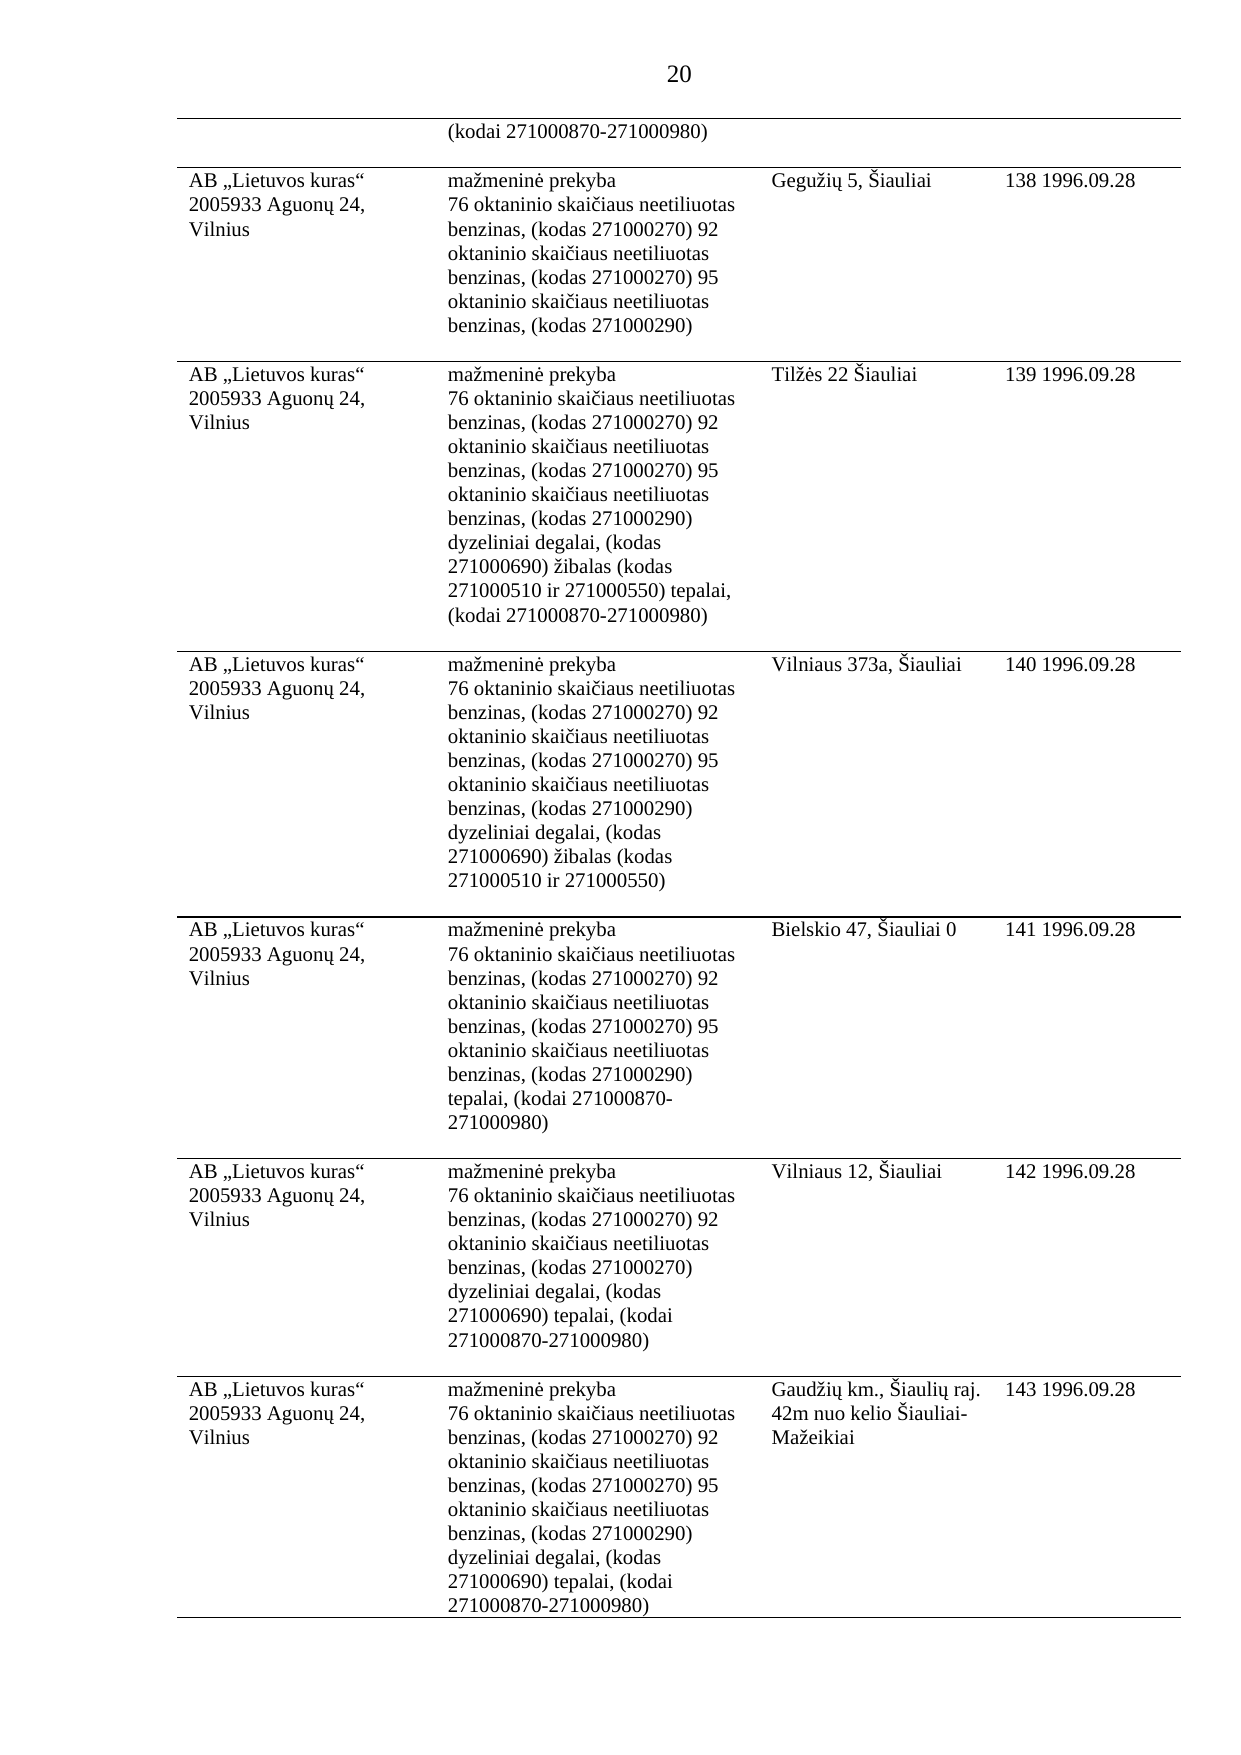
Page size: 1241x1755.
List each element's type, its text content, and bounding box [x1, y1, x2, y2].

table_cell AB „Lietuvos kuras“ 2005933 Aguonų 24, Vilnius [177, 918, 436, 1158]
table_cell Bielskio 47, Šiauliai 0 [760, 918, 994, 1158]
table_cell mažmeninė prekyba 76 oktaninio skaičiaus neetiliuotas benzinas, (kodas 271000270) 92 oktaninio skaičiaus neetiliuotas benzinas, (kodas 271000270) 95 oktaninio skaičiaus neetiliuotas benzinas, (kodas 271000290) dyzeliniai degalai, (kodas 271000690) žibalas (kodas 271000510 ir 271000550) tepalai, (kodai 271000870-271000980) [436, 362, 760, 651]
table_cell AB „Lietuvos kuras“ 2005933 Aguonų 24, Vilnius [177, 1159, 436, 1376]
table_cell mažmeninė prekyba 76 oktaninio skaičiaus neetiliuotas benzinas, (kodas 271000270) 92 oktaninio skaičiaus neetiliuotas benzinas, (kodas 271000270) 95 oktaninio skaičiaus neetiliuotas benzinas, (kodas 271000290) dyzeliniai degalai, (kodas 271000690) tepalai, (kodai 271000870-271000980) [436, 1377, 760, 1617]
table_cell 139 1996.09.28 [994, 362, 1181, 651]
table_cell 142 1996.09.28 [994, 1159, 1181, 1376]
table_cell mažmeninė prekyba 76 oktaninio skaičiaus neetiliuotas benzinas, (kodas 271000270) 92 oktaninio skaičiaus neetiliuotas benzinas, (kodas 271000270) 95 oktaninio skaičiaus neetiliuotas benzinas, (kodas 271000290) [436, 168, 760, 361]
table_cell mažmeninė prekyba 76 oktaninio skaičiaus neetiliuotas benzinas, (kodas 271000270) 92 oktaninio skaičiaus neetiliuotas benzinas, (kodas 271000270) 95 oktaninio skaičiaus neetiliuotas benzinas, (kodas 271000290) dyzeliniai degalai, (kodas 271000690) žibalas (kodas 271000510 ir 271000550) [436, 652, 760, 916]
table_cell Gegužių 5, Šiauliai [760, 168, 994, 361]
table_cell Vilniaus 373a, Šiauliai [760, 652, 994, 916]
table_cell AB „Lietuvos kuras“ 2005933 Aguonų 24, Vilnius [177, 652, 436, 916]
table_cell mažmeninė prekyba 76 oktaninio skaičiaus neetiliuotas benzinas, (kodas 271000270) 92 oktaninio skaičiaus neetiliuotas benzinas, (kodas 271000270) 95 oktaninio skaičiaus neetiliuotas benzinas, (kodas 271000290) tepalai, (kodai 271000870-271000980) [436, 918, 760, 1158]
table_cell Gaudžių km., Šiaulių raj. 42m nuo kelio Šiauliai- Mažeikiai [760, 1377, 994, 1617]
table_cell 143 1996.09.28 [994, 1377, 1181, 1617]
table_cell 141 1996.09.28 [994, 918, 1181, 1158]
table_cell [994, 119, 1181, 167]
table_cell [760, 119, 994, 167]
table_cell 140 1996.09.28 [994, 652, 1181, 916]
table_cell mažmeninė prekyba 76 oktaninio skaičiaus neetiliuotas benzinas, (kodas 271000270) 92 oktaninio skaičiaus neetiliuotas benzinas, (kodas 271000270) dyzeliniai degalai, (kodas 271000690) tepalai, (kodai 271000870-271000980) [436, 1159, 760, 1376]
table_cell AB „Lietuvos kuras“ 2005933 Aguonų 24, Vilnius [177, 168, 436, 361]
table_cell 138 1996.09.28 [994, 168, 1181, 361]
table_cell (kodai 271000870-271000980) [436, 119, 760, 167]
table_cell Vilniaus 12, Šiauliai [760, 1159, 994, 1376]
table_cell AB „Lietuvos kuras“ 2005933 Aguonų 24, Vilnius [177, 1377, 436, 1617]
table_cell Tilžės 22 Šiauliai [760, 362, 994, 651]
table_cell [177, 119, 436, 167]
table_cell AB „Lietuvos kuras“ 2005933 Aguonų 24, Vilnius [177, 362, 436, 651]
